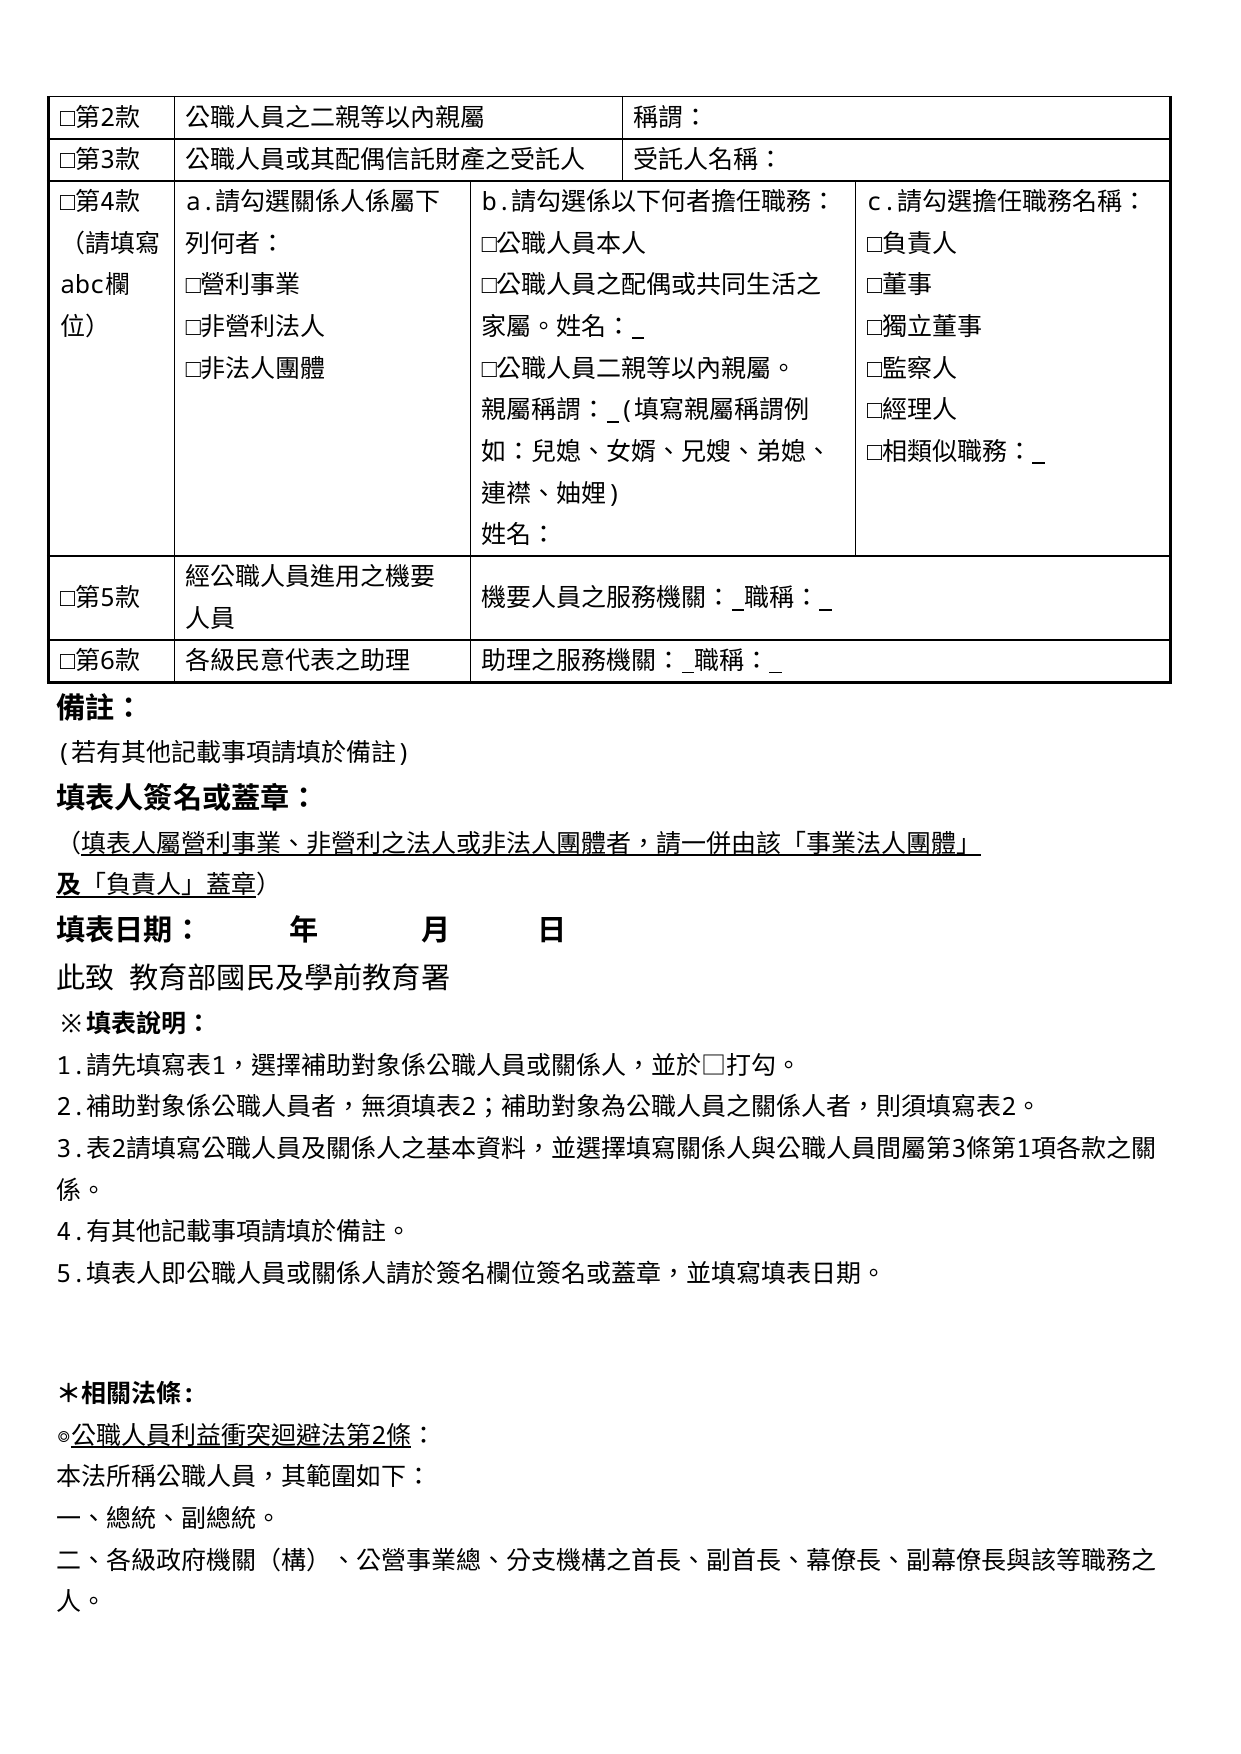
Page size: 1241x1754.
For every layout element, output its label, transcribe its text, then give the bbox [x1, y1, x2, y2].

text 一、總統、副總統。 [56, 1498, 1162, 1535]
table_cell 助理之服務機關： 職稱： [471, 641, 1169, 681]
text 1.請先填寫表1，選擇補助對象係公職人員或關係人，並於□打勾。 [56, 1045, 1162, 1081]
table_cell □第5款 [50, 557, 174, 639]
text 2.補助對象係公職人員者，無須填表2；補助對象為公職人員之關係人者，則須填寫表2。 [56, 1087, 1162, 1123]
table_cell 稱謂： [623, 97, 1169, 138]
text 此致 教育部國民及學前教育署 [56, 955, 1162, 997]
table_cell 受託人名稱： [623, 140, 1169, 180]
text 填表人簽名或蓋章： [56, 774, 1162, 817]
text 3.表2請填寫公職人員及關係人之基本資料，並選擇填寫關係人與公職人員間屬第3條第1項各款之關係。 [56, 1128, 1162, 1206]
text 填表日期： 年 月 日 [56, 906, 1162, 949]
text 4.有其他記載事項請填於備註。 [56, 1212, 1162, 1248]
table_cell c.請勾選擔任職務名稱： □負責人 □董事 □獨立董事 □監察人 □經理人 □相類似職務： [856, 182, 1169, 555]
text 二、各級政府機關（構）、公營事業總、分支機構之首長、副首長、幕僚長、副幕僚長與該等職務之人。 [56, 1540, 1162, 1618]
table_cell 公職人員之二親等以內親屬 [175, 97, 622, 138]
text 5.填表人即公職人員或關係人請於簽名欄位簽名或蓋章，並填寫填表日期。 [56, 1253, 1162, 1290]
text 本法所稱公職人員，其範圍如下： [56, 1457, 1162, 1493]
text ◎公職人員利益衝突迴避法第2條： [56, 1415, 1162, 1451]
text ※填表說明： [56, 1003, 1162, 1040]
table_cell 各級民意代表之助理 [175, 641, 470, 681]
table_cell a.請勾選關係人係屬下列何者： □營利事業 □非營利法人 □非法人團體 [175, 182, 470, 555]
text （填表人屬營利事業、非營利之法人或非法人團體者，請一併由該「事業法人團體」 [56, 823, 1162, 859]
table_cell □第2款 [50, 97, 174, 138]
text 備註： [56, 684, 1162, 727]
text 及「負責人」蓋章） [56, 865, 1162, 901]
table_cell □第4款 （請填寫abc欄位） [50, 182, 174, 555]
table_cell 機要人員之服務機關： 職稱： [471, 557, 1169, 639]
text ＊相關法條: [56, 1373, 1162, 1410]
table_cell 公職人員或其配偶信託財產之受託人 [175, 140, 622, 180]
table_cell □第3款 [50, 140, 174, 180]
text (若有其他記載事項請填於備註) [56, 733, 1162, 769]
table_cell 經公職人員進用之機要人員 [175, 557, 470, 639]
table_cell b.請勾選係以下何者擔任職務： □公職人員本人 □公職人員之配偶或共同生活之家屬。姓名： □公職人員二親等以內親屬。 親屬稱謂： (填寫親屬稱謂例如：兒媳、女婿、兄嫂、弟媳、連襟、妯娌) 姓名： [471, 182, 855, 555]
table_cell □第6款 [50, 641, 174, 681]
